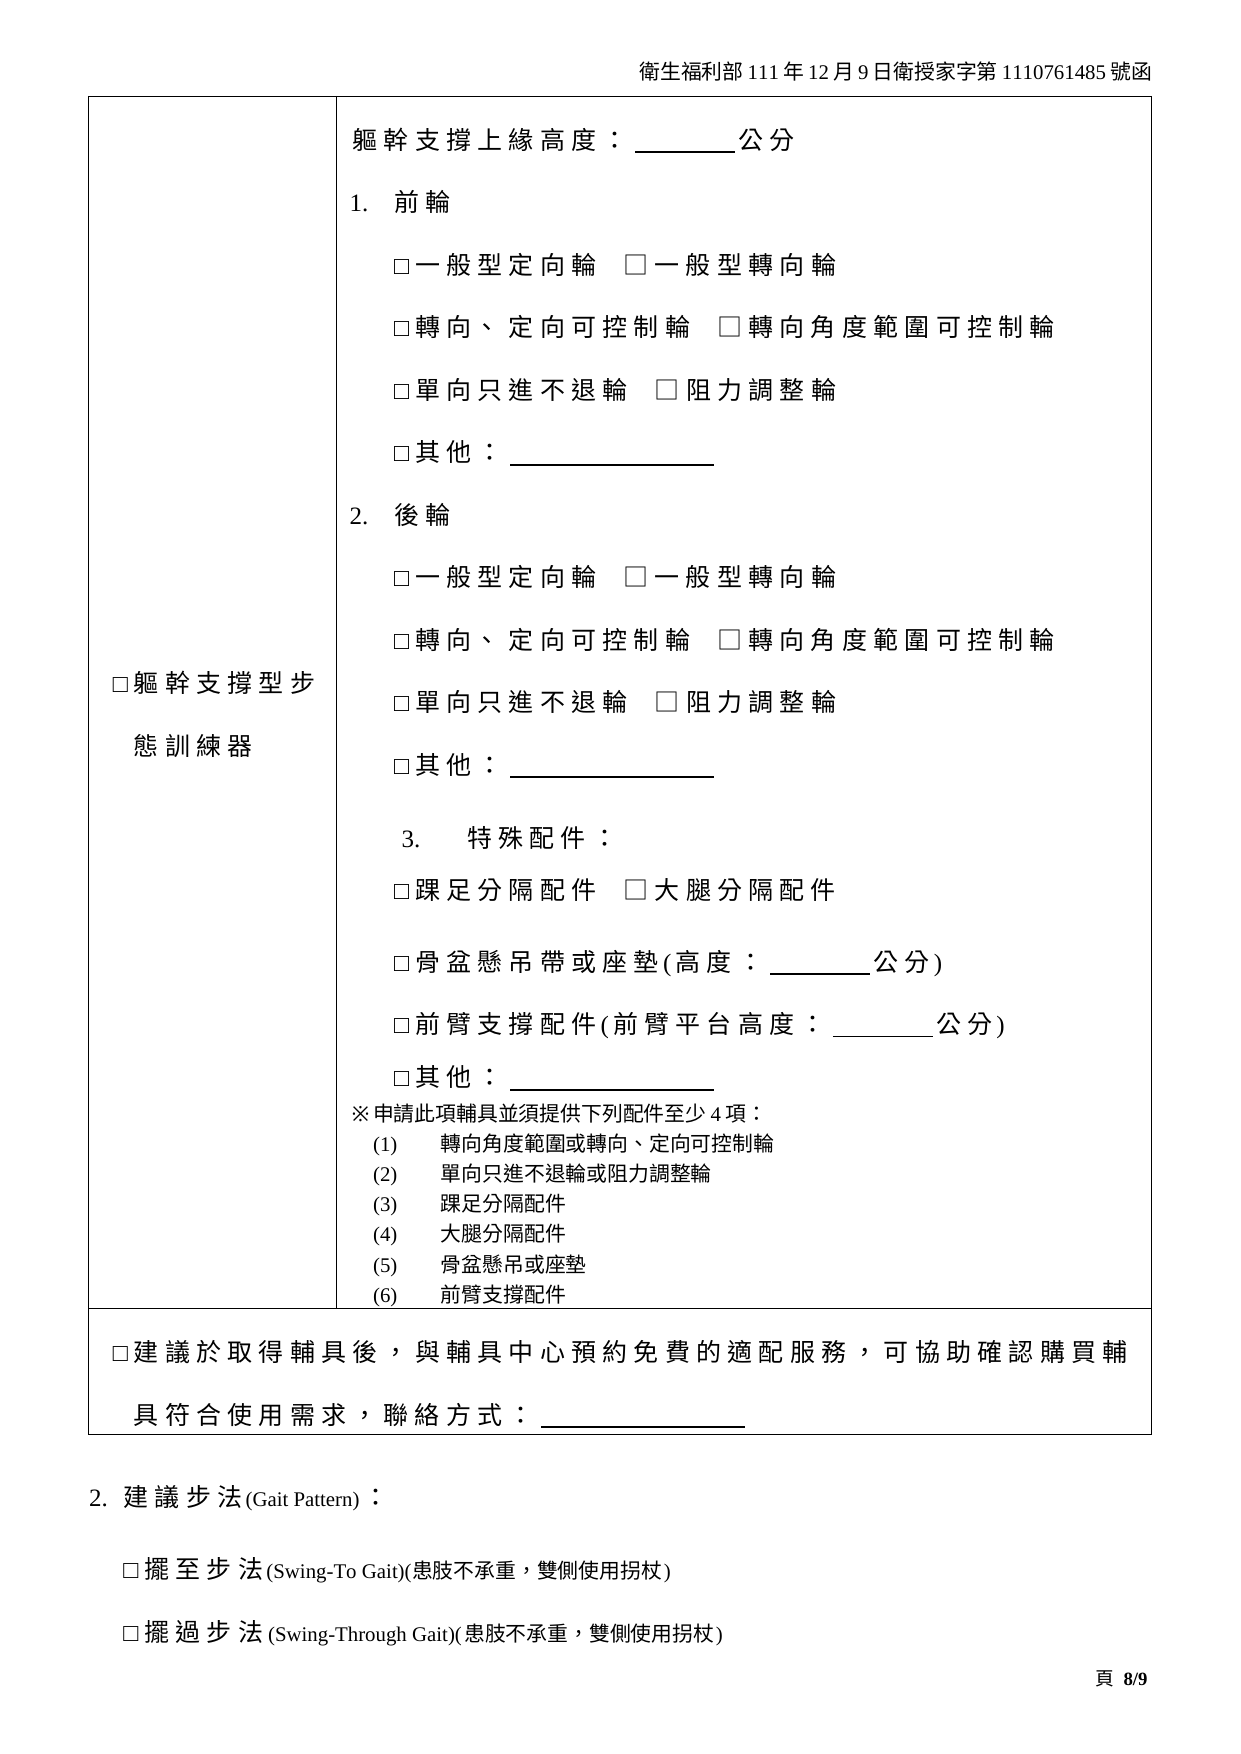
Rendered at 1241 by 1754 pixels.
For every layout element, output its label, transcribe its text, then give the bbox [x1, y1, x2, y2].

table_cell 軀幹支撐上緣高度： 公分 前輪 □一般型定向輪 □一般型轉向輪 □轉向、定向可控制輪 □轉向角度範圍可控制輪 □單向只進不退輪 □阻力調整輪 □其他： 後輪 □一般型定向輪 □一般型轉向輪 □轉向、定向可控制輪 □轉向角度範圍可控制輪 □單向只進不退輪 □阻力調整輪 □其他： 特殊配件： □踝足分隔配件 □大腿分隔配件 □骨盆懸吊帶或座墊(高度： 公分) □前臂支撐配件(前臂平台高度： 公分) □其他： ※申請此項輔具並須提供下列配件至少4項： 轉向角度範圍或轉向、定向可控制輪 單向只進不退輪或阻力調整輪 踝足分隔配件 大腿分隔配件 骨盆懸吊或座墊 前臂支撐配件 [337, 97, 1151, 1308]
table_cell □建議於取得輔具後，與輔具中心預約免費的適配服務，可協助確認購買輔具符合使用需求，聯絡方式： [89, 1309, 1151, 1434]
text □擺至步法(Swing-To Gait)(患肢不承重，雙側使用拐杖) [118, 1517, 1151, 1579]
table_cell □軀幹支撐型步態訓練器 [89, 97, 336, 1308]
list 建議步法(Gait Pattern)： [89, 1454, 1151, 1517]
text □擺過步法(Swing-Through Gait)(患肢不承重，雙側使用拐杖) [118, 1579, 1151, 1642]
